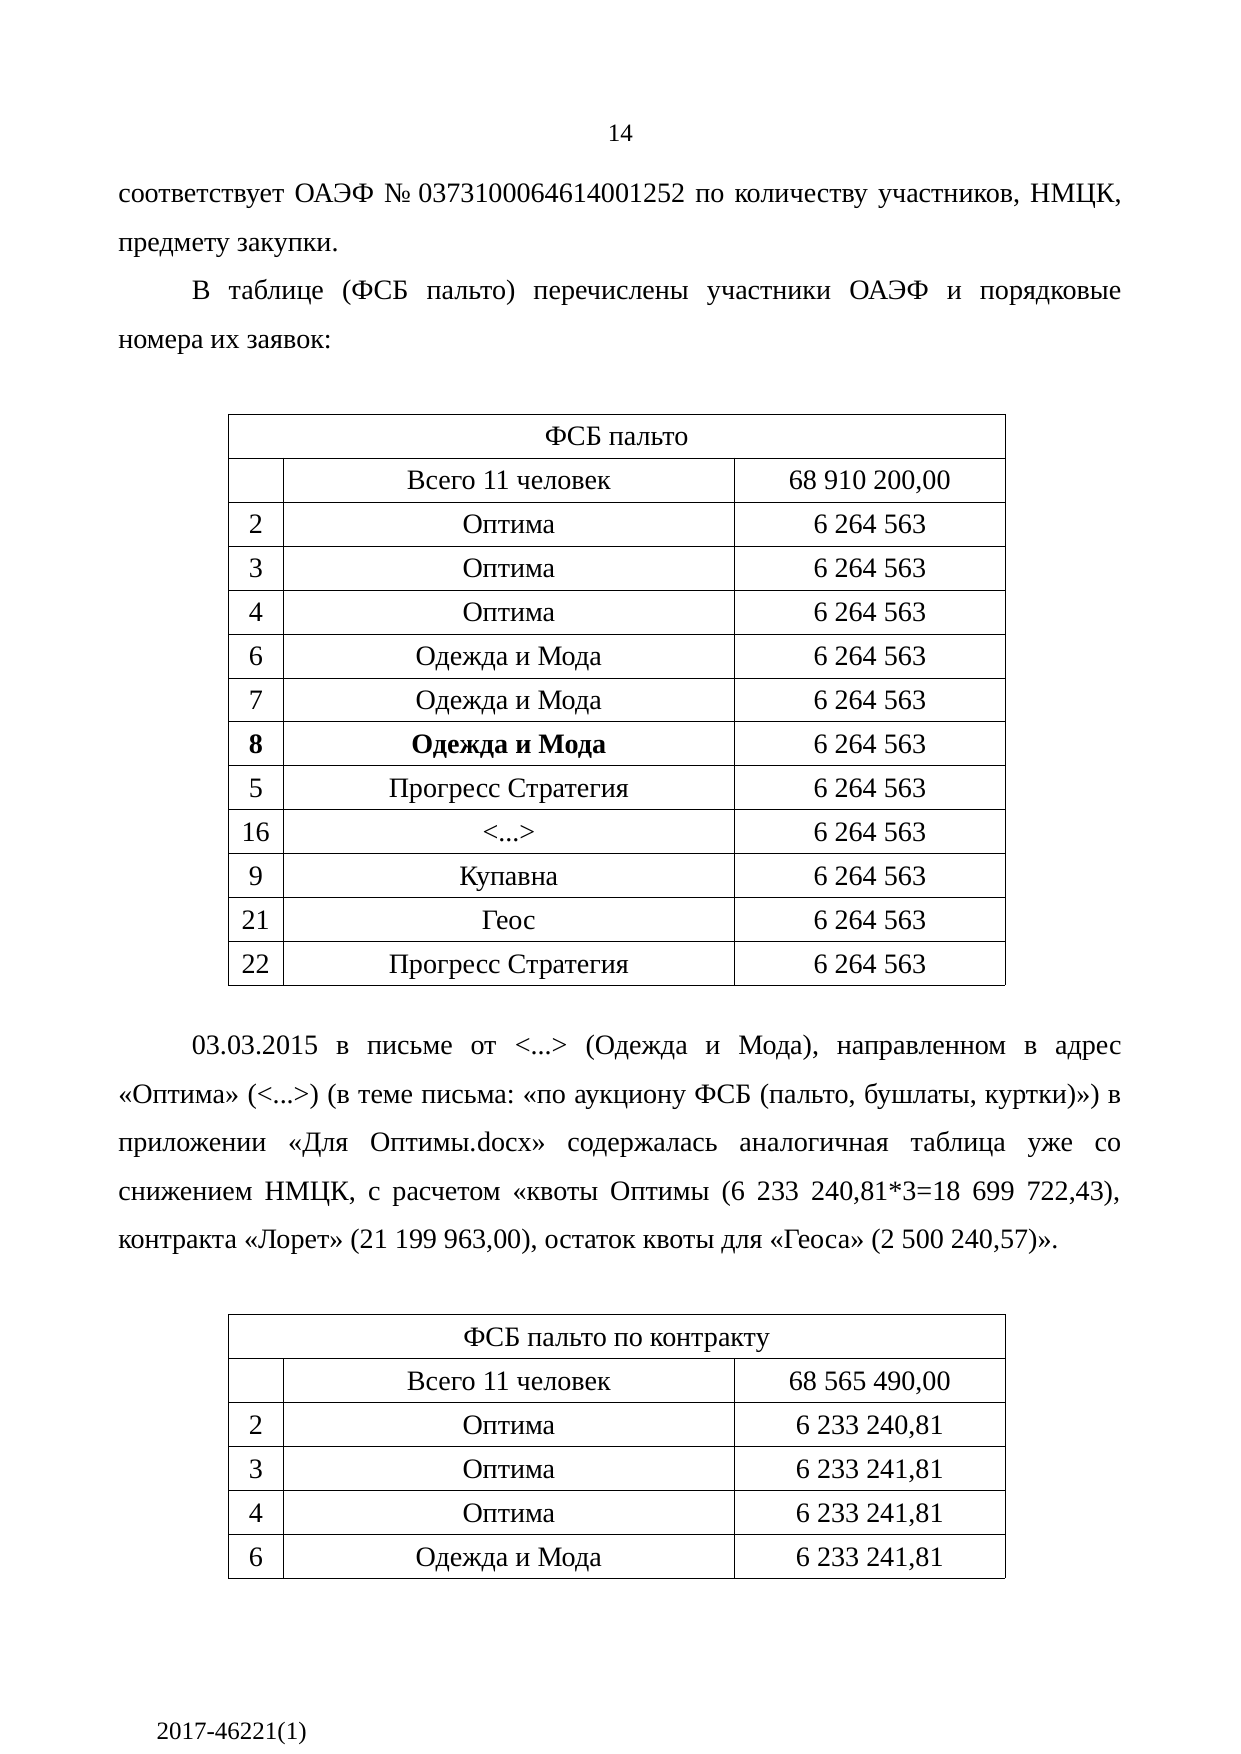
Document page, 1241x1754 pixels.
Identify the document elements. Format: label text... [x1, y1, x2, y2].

table_cell Одежда и Мода [284, 679, 734, 721]
table_cell Одежда и Мода [284, 1535, 734, 1578]
table_cell 6 264 563 [735, 810, 1005, 853]
table_cell 7 [229, 679, 283, 721]
table_cell Оптима [284, 1447, 734, 1490]
table_cell 68 565 490,00 [735, 1359, 1005, 1402]
table_cell 6 233 240,81 [735, 1403, 1005, 1446]
table_cell 6 264 563 [735, 591, 1005, 633]
table_cell <...> [284, 810, 734, 853]
table_cell 5 [229, 766, 283, 809]
text 03.03.2015 в письме от <...> (Одежда и Мода), направленном в адрес «Оптима» (<...>) (в теме письма: «по аукциону ФСБ (пальто, бушлаты, куртки)») в приложении «Для Оптимы.docx» содержалась аналогичная таблица уже со снижением НМЦК, с расчетом «квоты Оптимы (6 233 240,81*3=18 699 722,43), контракта «Лорет» (21 199 963,00), остаток квоты для «Геоса» (2 500 240,57)». [118, 1028, 1122, 1255]
table_cell 4 [229, 591, 283, 633]
table_cell Одежда и Мода [284, 635, 734, 677]
table_cell Купавна [284, 854, 734, 897]
table_cell 6 264 563 [735, 547, 1005, 589]
table_cell 6 233 241,81 [735, 1491, 1005, 1534]
table_cell Оптима [284, 1403, 734, 1446]
table_header ФСБ пальто [229, 415, 1005, 458]
table_cell 4 [229, 1491, 283, 1534]
table_cell 6 264 563 [735, 503, 1005, 546]
table_cell Всего 11 человек [284, 459, 734, 502]
table_cell 6 264 563 [735, 898, 1005, 941]
text В таблице (ФСБ пальто) перечислены участники ОАЭФ и порядковые номера их заявок: [118, 273, 1122, 354]
table_cell 6 [229, 1535, 283, 1578]
table_cell Одежда и Мода [284, 722, 734, 765]
table_header ФСБ пальто по контракту [229, 1315, 1005, 1358]
table_cell Прогресс Стратегия [284, 942, 734, 985]
table_cell 6 233 241,81 [735, 1535, 1005, 1578]
table_cell 6 233 241,81 [735, 1447, 1005, 1490]
table_cell 3 [229, 547, 283, 589]
table_cell 2 [229, 503, 283, 546]
table_cell 22 [229, 942, 283, 985]
table_cell 8 [229, 722, 283, 765]
table_cell 3 [229, 1447, 283, 1490]
table_cell 6 264 563 [735, 679, 1005, 721]
table_cell 2 [229, 1403, 283, 1446]
text соответствует ОАЭФ № 0373100064614001252 по количеству участников, НМЦК, предмету закупки. [118, 176, 1122, 257]
table_cell Оптима [284, 1491, 734, 1534]
table_cell 6 264 563 [735, 766, 1005, 809]
table_cell Оптима [284, 503, 734, 546]
table_cell Всего 11 человек [284, 1359, 734, 1402]
table_cell 6 [229, 635, 283, 677]
table_cell 68 910 200,00 [735, 459, 1005, 502]
table_cell [229, 1359, 283, 1402]
table_cell 6 264 563 [735, 722, 1005, 765]
table_cell [229, 459, 283, 502]
table_cell Оптима [284, 591, 734, 633]
table_cell 6 264 563 [735, 854, 1005, 897]
table_cell Прогресс Стратегия [284, 766, 734, 809]
table_cell Оптима [284, 547, 734, 589]
table_cell 6 264 563 [735, 942, 1005, 985]
table_cell 16 [229, 810, 283, 853]
table_cell 6 264 563 [735, 635, 1005, 677]
table_cell 9 [229, 854, 283, 897]
table_cell Геос [284, 898, 734, 941]
table_cell 21 [229, 898, 283, 941]
